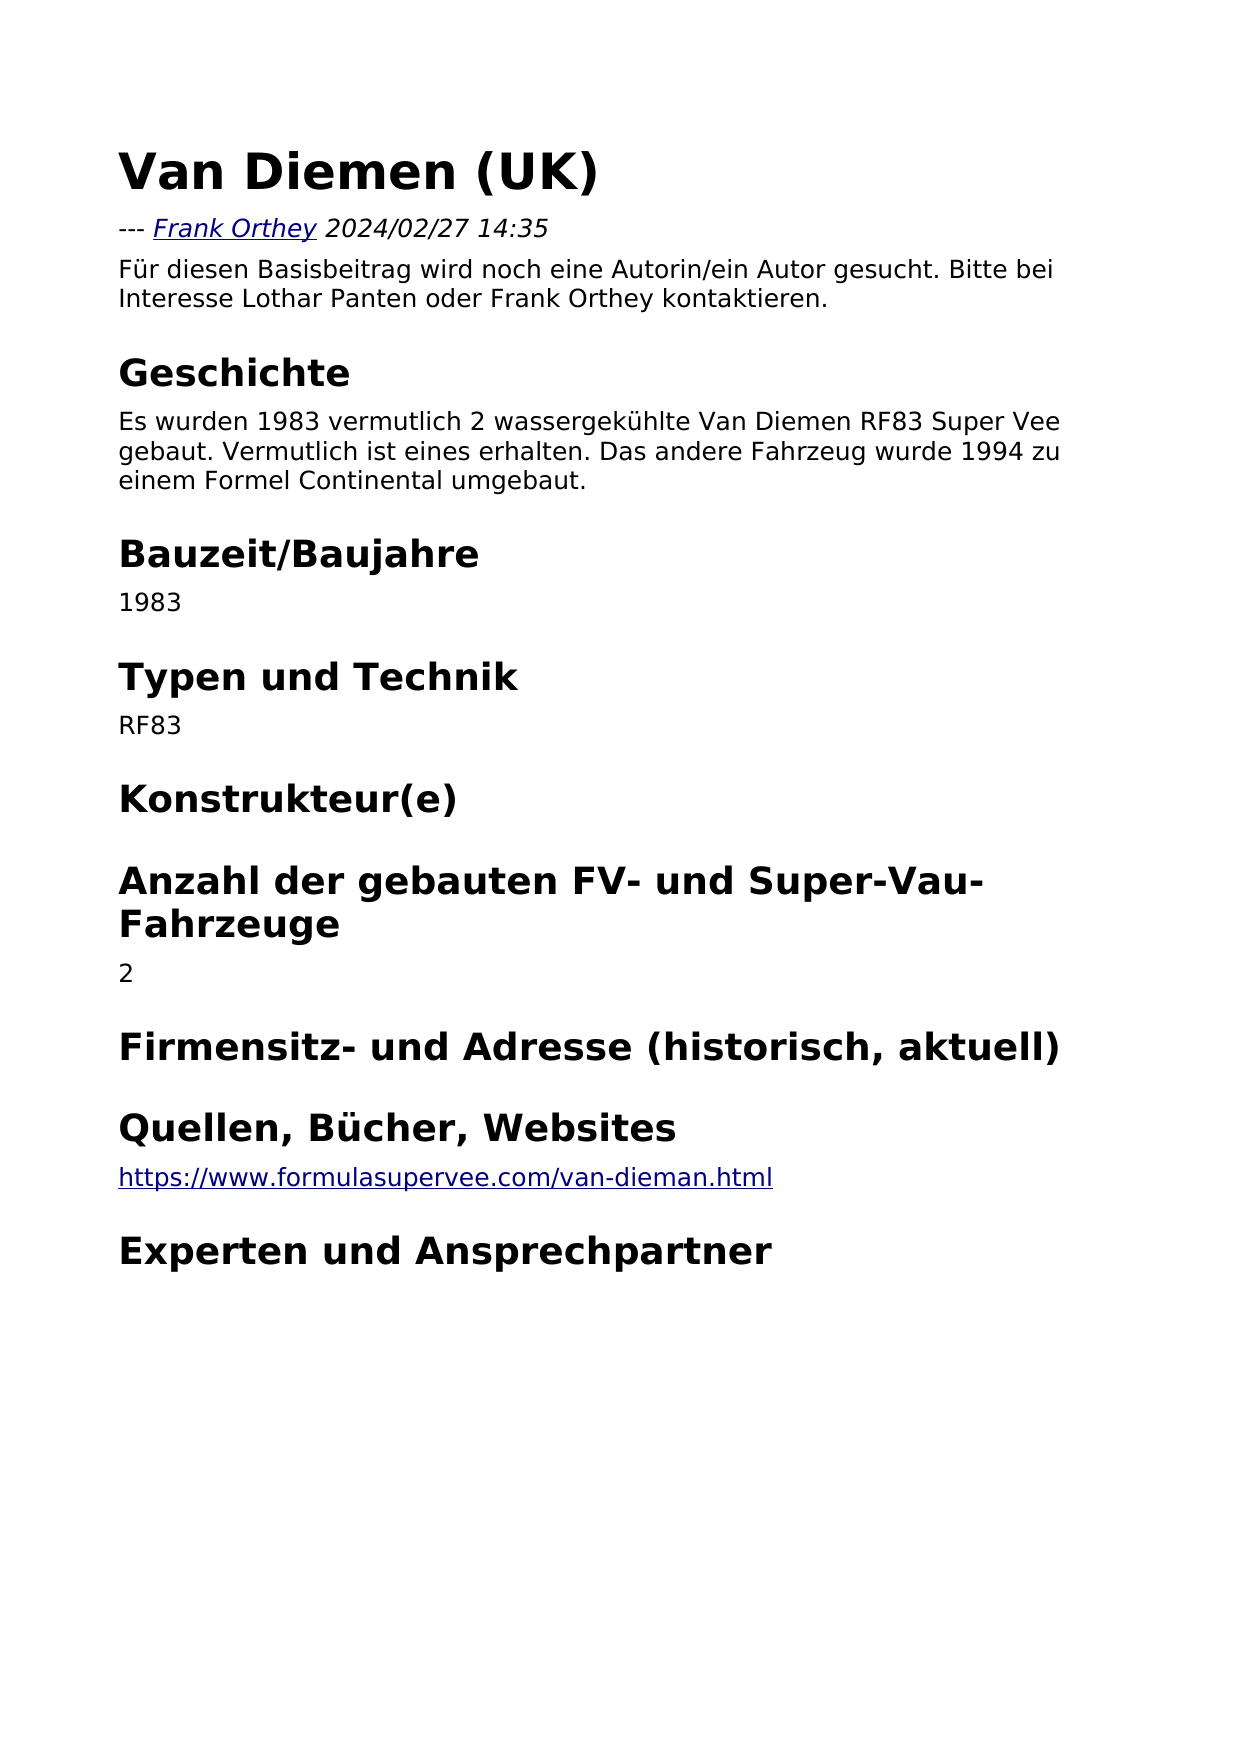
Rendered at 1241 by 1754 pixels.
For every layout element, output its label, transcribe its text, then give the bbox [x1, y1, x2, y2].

text 2 [118, 959, 1122, 988]
subtitle Konstrukteur(e) [118, 778, 1122, 822]
subtitle Firmensitz- und Adresse (historisch, aktuell) [118, 1026, 1122, 1069]
text RF83 [118, 711, 1122, 741]
text https://www.formulasupervee.com/van-dieman.html [118, 1163, 1122, 1192]
subtitle Van Diemen (UK) [118, 143, 1122, 201]
subtitle Bauzeit/Baujahre [118, 532, 1122, 576]
subtitle Quellen, Bücher, Websites [118, 1107, 1122, 1151]
text Für diesen Basisbeitrag wird noch eine Autorin/ein Autor gesucht. Bitte bei Interesse Lothar Panten oder Frank Orthey kontaktieren. [118, 256, 1122, 314]
subtitle Anzahl der gebauten FV- und Super-Vau-Fahrzeuge [118, 859, 1122, 947]
text --- Frank Orthey 2024/02/27 14:35 [118, 214, 1122, 243]
subtitle Geschichte [118, 351, 1122, 395]
text 1983 [118, 589, 1122, 618]
subtitle Experten und Ansprechpartner [118, 1230, 1122, 1273]
text Es wurden 1983 vermutlich 2 wassergekühlte Van Diemen RF83 Super Vee gebaut. Vermutlich ist eines erhalten. Das andere Fahrzeug wurde 1994 zu einem Formel Continental umgebaut. [118, 407, 1122, 495]
subtitle Typen und Technik [118, 655, 1122, 699]
